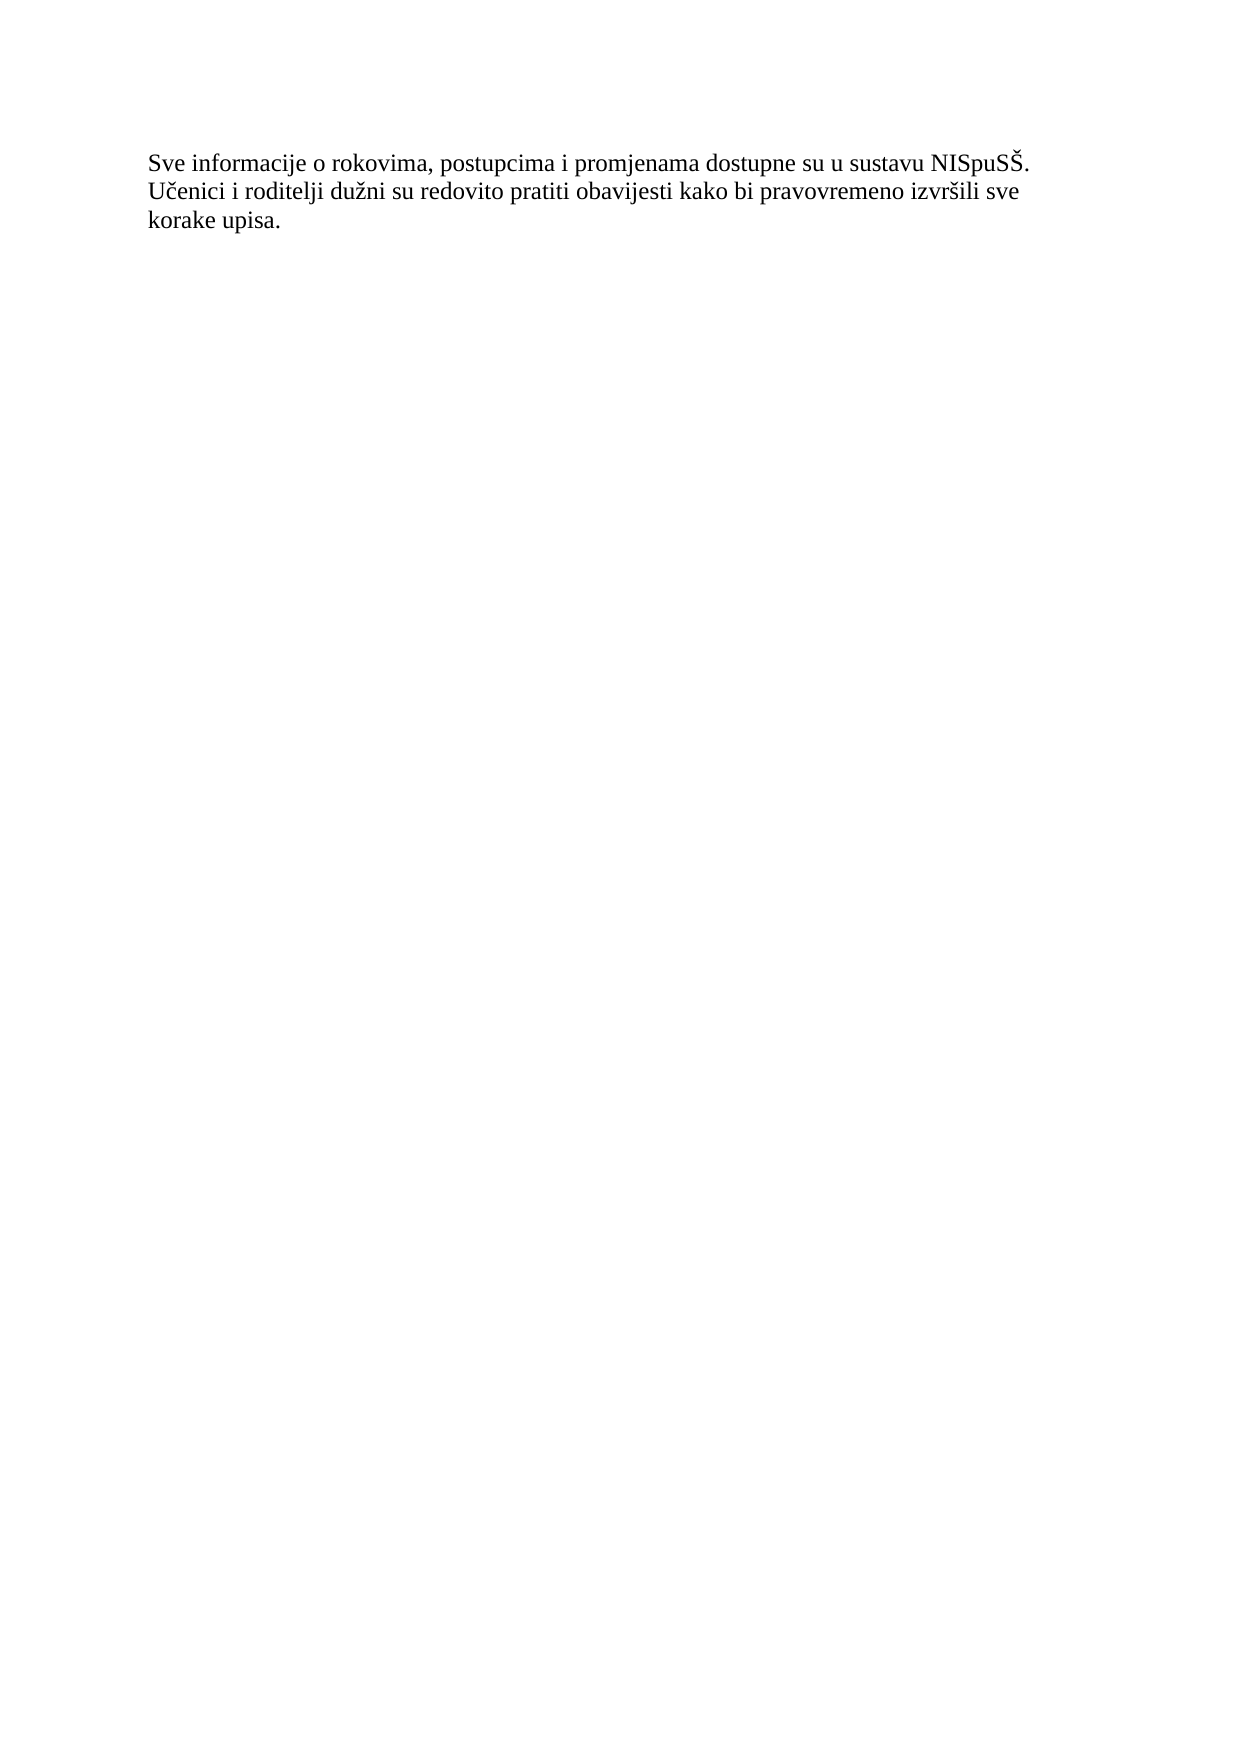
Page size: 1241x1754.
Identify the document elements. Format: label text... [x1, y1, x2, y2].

text Sve informacije o rokovima, postupcima i promjenama dostupne su u sustavu NISpuSŠ. Učenici i roditelji dužni su redovito pratiti obavijesti kako bi pravovremeno izvršili sve korake upisa. [148, 148, 1093, 234]
